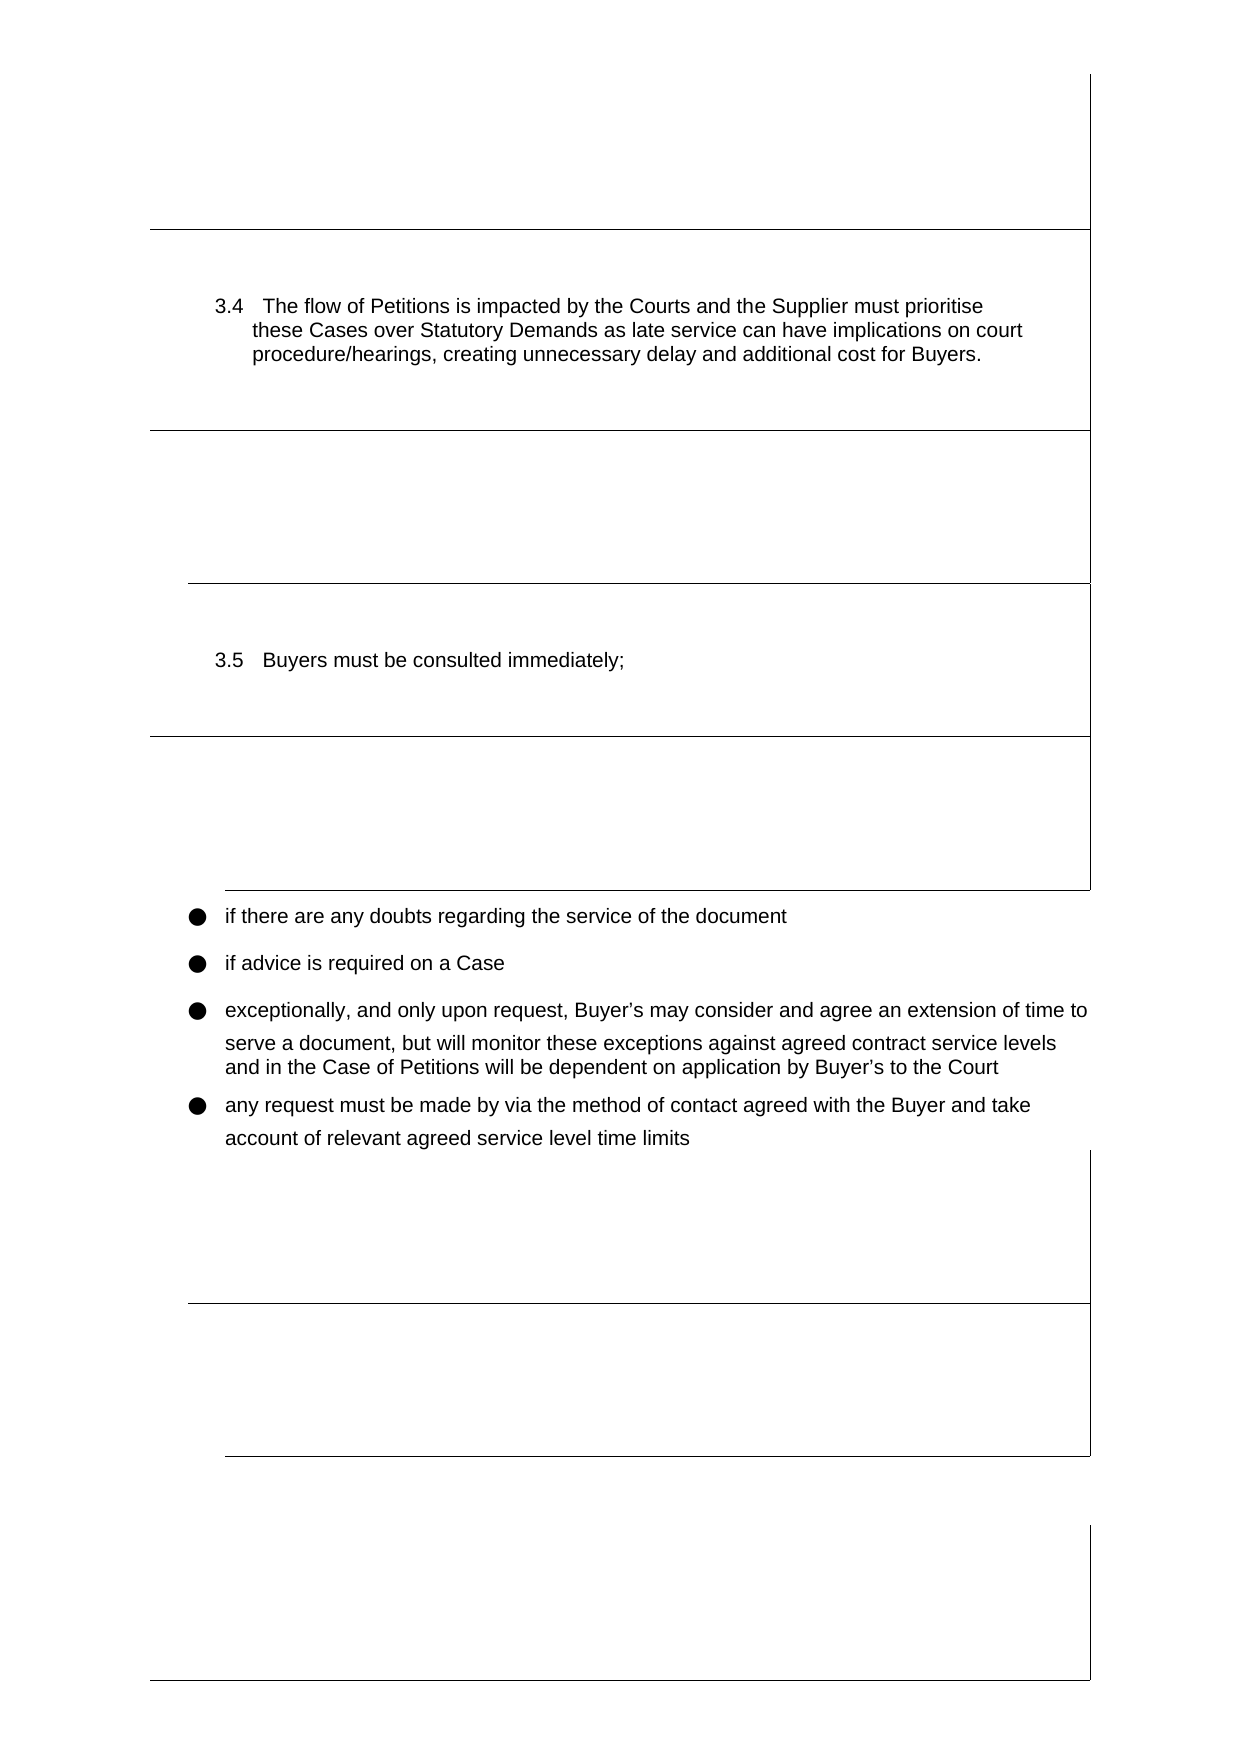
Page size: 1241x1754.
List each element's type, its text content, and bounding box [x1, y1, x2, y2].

list Buyers must be consulted immediately; [150, 583, 1090, 736]
list The flow of Petitions is impacted by the Courts and the Supplier must prioritise these Cases over Statutory Demands as late service can have implications on court procedure/hearings, creating unnecessary delay and additional cost for Buyers. [150, 229, 1090, 430]
list any request must be made by via the method of contact agreed with the Buyer and take account of relevant agreed service level time limits [187, 1078, 1090, 1149]
list exceptionally, and only upon request, Buyer’s may consider and agree an extension of time to serve a document, but will monitor these exceptions against agreed contract service levels and in the Case of Petitions will be dependent on application by Buyer’s to the Court [187, 984, 1090, 1078]
list if there are any doubts regarding the service of the document [187, 890, 1090, 937]
list if advice is required on a Case [187, 937, 1090, 984]
